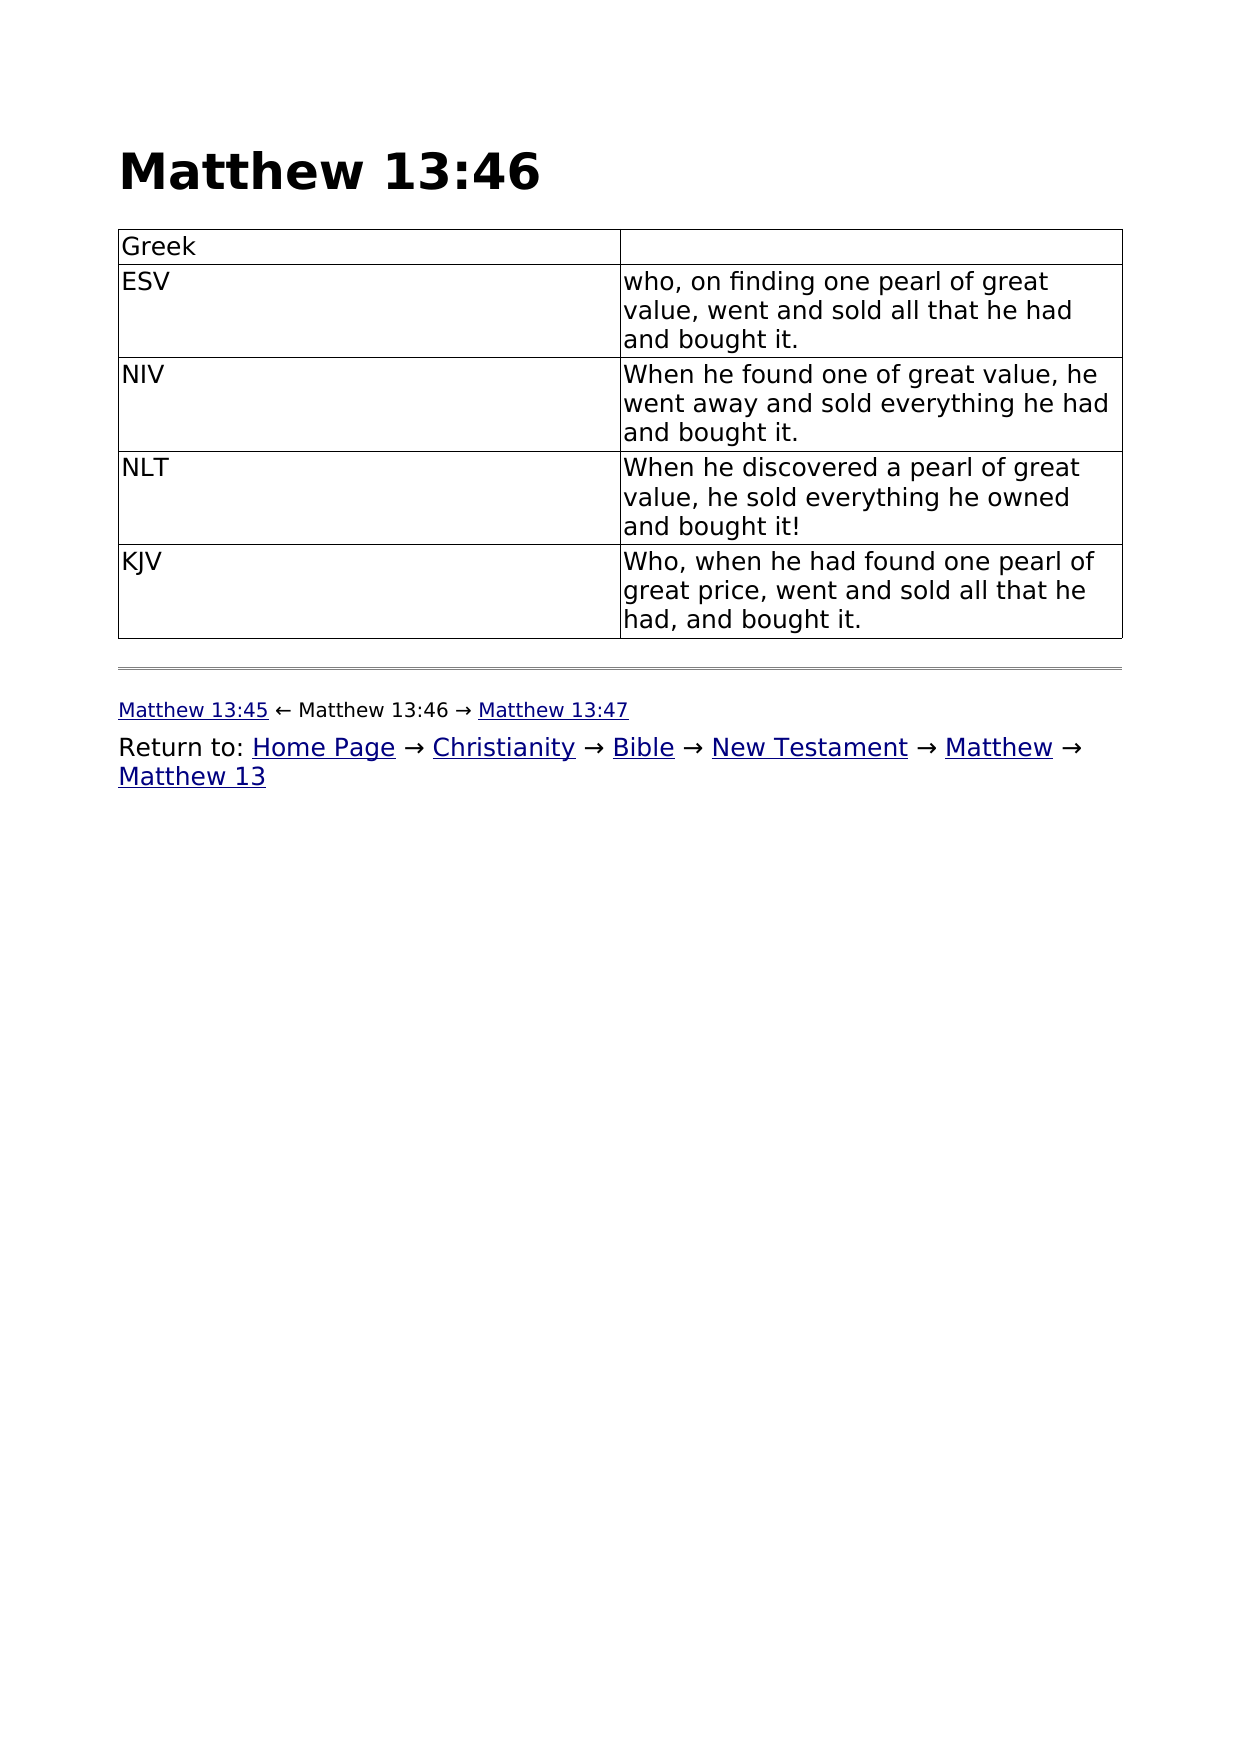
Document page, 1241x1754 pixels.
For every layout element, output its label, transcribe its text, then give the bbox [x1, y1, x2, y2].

table_cell When he found one of great value, he went away and sold everything he had and bought it. [621, 358, 1122, 451]
table_cell KJV [119, 545, 620, 637]
subtitle Matthew 13:46 [118, 143, 1122, 201]
table_header [621, 230, 1122, 264]
table_cell When he discovered a pearl of great value, he sold everything he owned and bought it! [621, 452, 1122, 544]
table_cell Who, when he had found one pearl of great price, went and sold all that he had, and bought it. [621, 545, 1122, 637]
table_cell ESV [119, 265, 620, 357]
table_cell who, on finding one pearl of great value, went and sold all that he had and bought it. [621, 265, 1122, 357]
table_cell NIV [119, 358, 620, 451]
table_cell NLT [119, 452, 620, 544]
table_header Greek [119, 230, 620, 264]
text Return to: Home Page → Christianity → Bible → New Testament → Matthew → Matthew 13 [118, 733, 1122, 791]
text Matthew 13:45 ← Matthew 13:46 → Matthew 13:47 [118, 699, 1122, 733]
